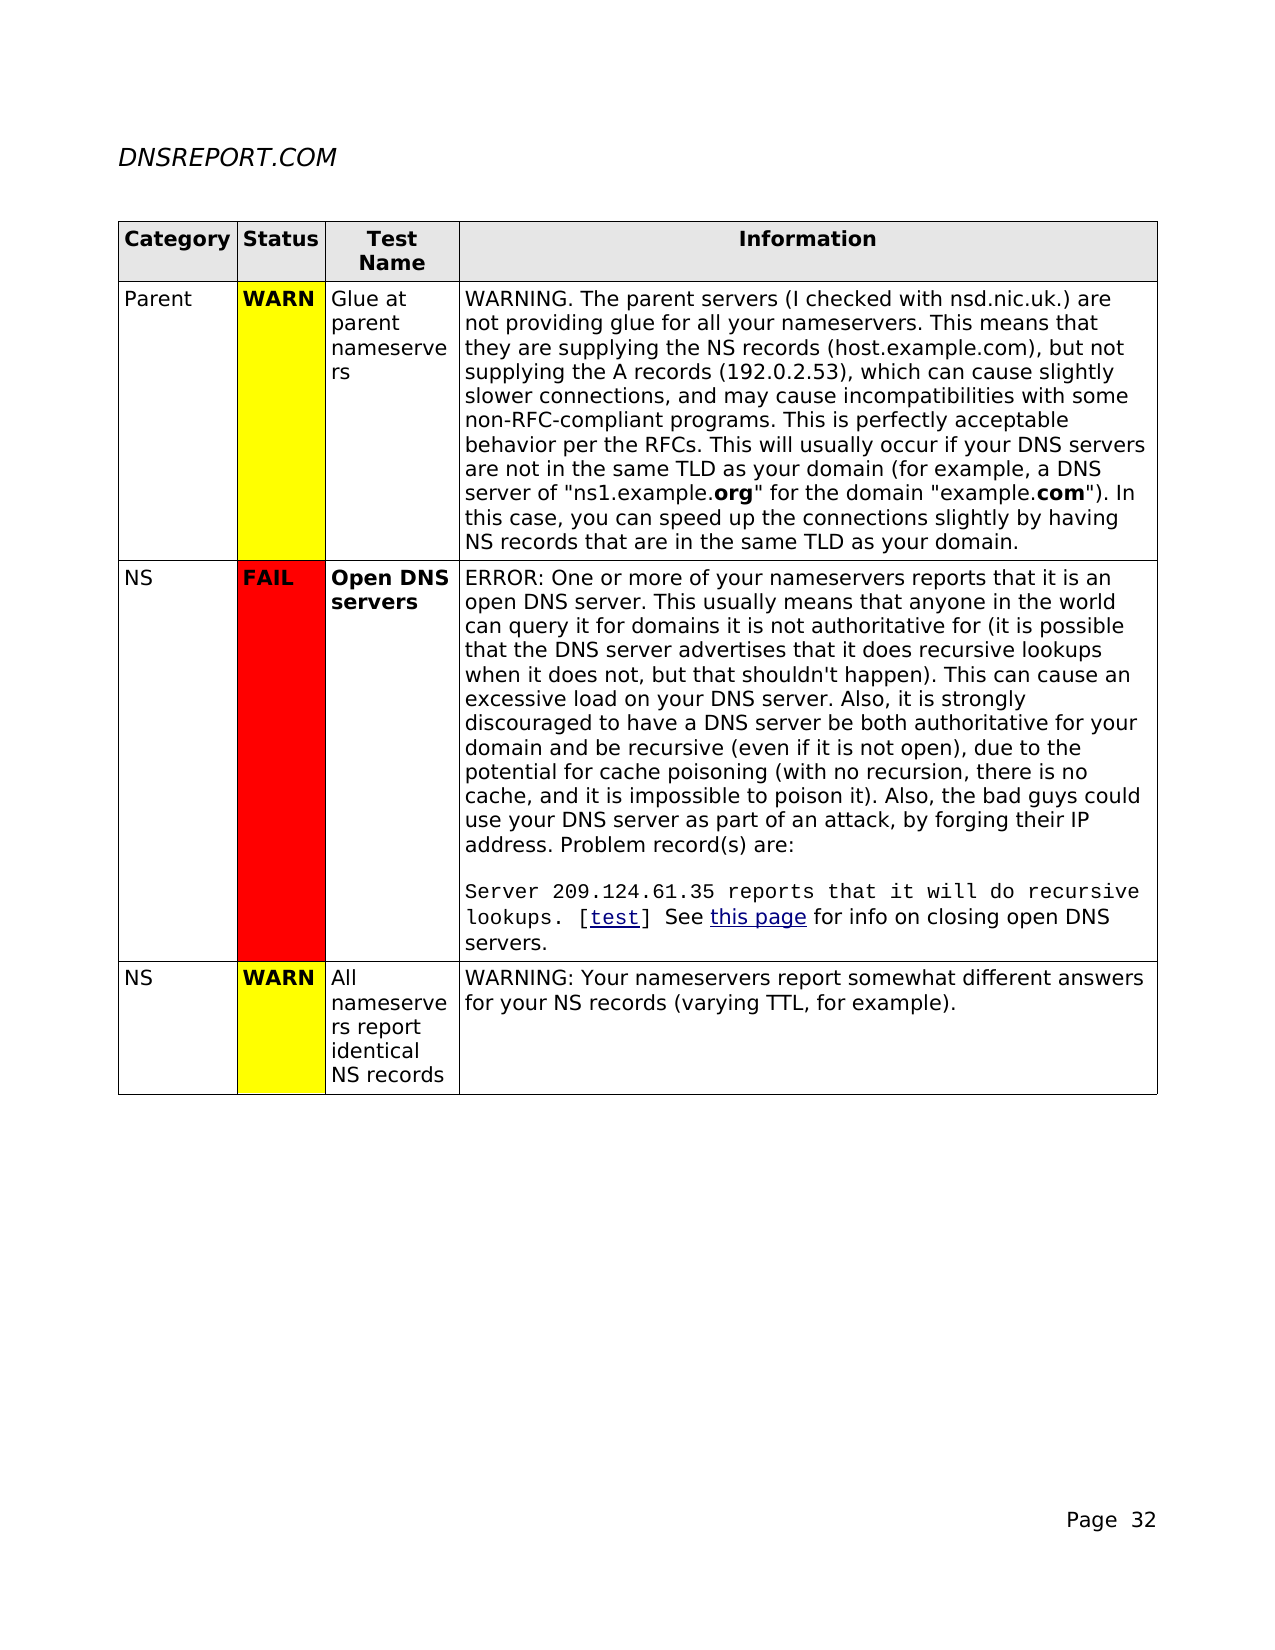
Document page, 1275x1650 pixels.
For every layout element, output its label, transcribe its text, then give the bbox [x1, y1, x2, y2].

table_cell Parent [119, 282, 237, 560]
table_header Category [119, 222, 237, 281]
table_cell NS [119, 962, 237, 1093]
table_cell Open DNS servers [326, 561, 459, 961]
subtitle DNSREPORT.COM [118, 143, 1157, 172]
table_cell All nameservers report identical NS records [326, 962, 459, 1093]
table_header Test Name [326, 222, 459, 281]
table_cell WARNING: Your nameservers report somewhat different answers for your NS records (varying TTL, for example). [460, 962, 1157, 1093]
table_cell NS [119, 561, 237, 961]
table_header Information [460, 222, 1157, 281]
table_header Status [238, 222, 325, 281]
table_cell WARNING. The parent servers (I checked with nsd.nic.uk.) are not providing glue for all your nameservers. This means that they are supplying the NS records (host.example.com), but not supplying the A records (192.0.2.53), which can cause slightly slower connections, and may cause incompatibilities with some non-RFC-compliant programs. This is perfectly acceptable behavior per the RFCs. This will usually occur if your DNS servers are not in the same TLD as your domain (for example, a DNS server of "ns1.example.org" for the domain "example.com"). In this case, you can speed up the connections slightly by having NS records that are in the same TLD as your domain. [460, 282, 1157, 560]
table_cell FAIL [238, 561, 325, 961]
table_cell WARN [238, 962, 325, 1093]
table_cell WARN [238, 282, 325, 560]
table_cell ERROR: One or more of your nameservers reports that it is an open DNS server. This usually means that anyone in the world can query it for domains it is not authoritative for (it is possible that the DNS server advertises that it does recursive lookups when it does not, but that shouldn't happen). This can cause an excessive load on your DNS server. Also, it is strongly discouraged to have a DNS server be both authoritative for your domain and be recursive (even if it is not open), due to the potential for cache poisoning (with no recursion, there is no cache, and it is impossible to poison it). Also, the bad guys could use your DNS server as part of an attack, by forging their IP address. Problem record(s) are: Server 209.124.61.35 reports that it will do recursive lookups. [test] See this page for info on closing open DNS servers. [460, 561, 1157, 961]
table_cell Glue at parent nameservers [326, 282, 459, 560]
